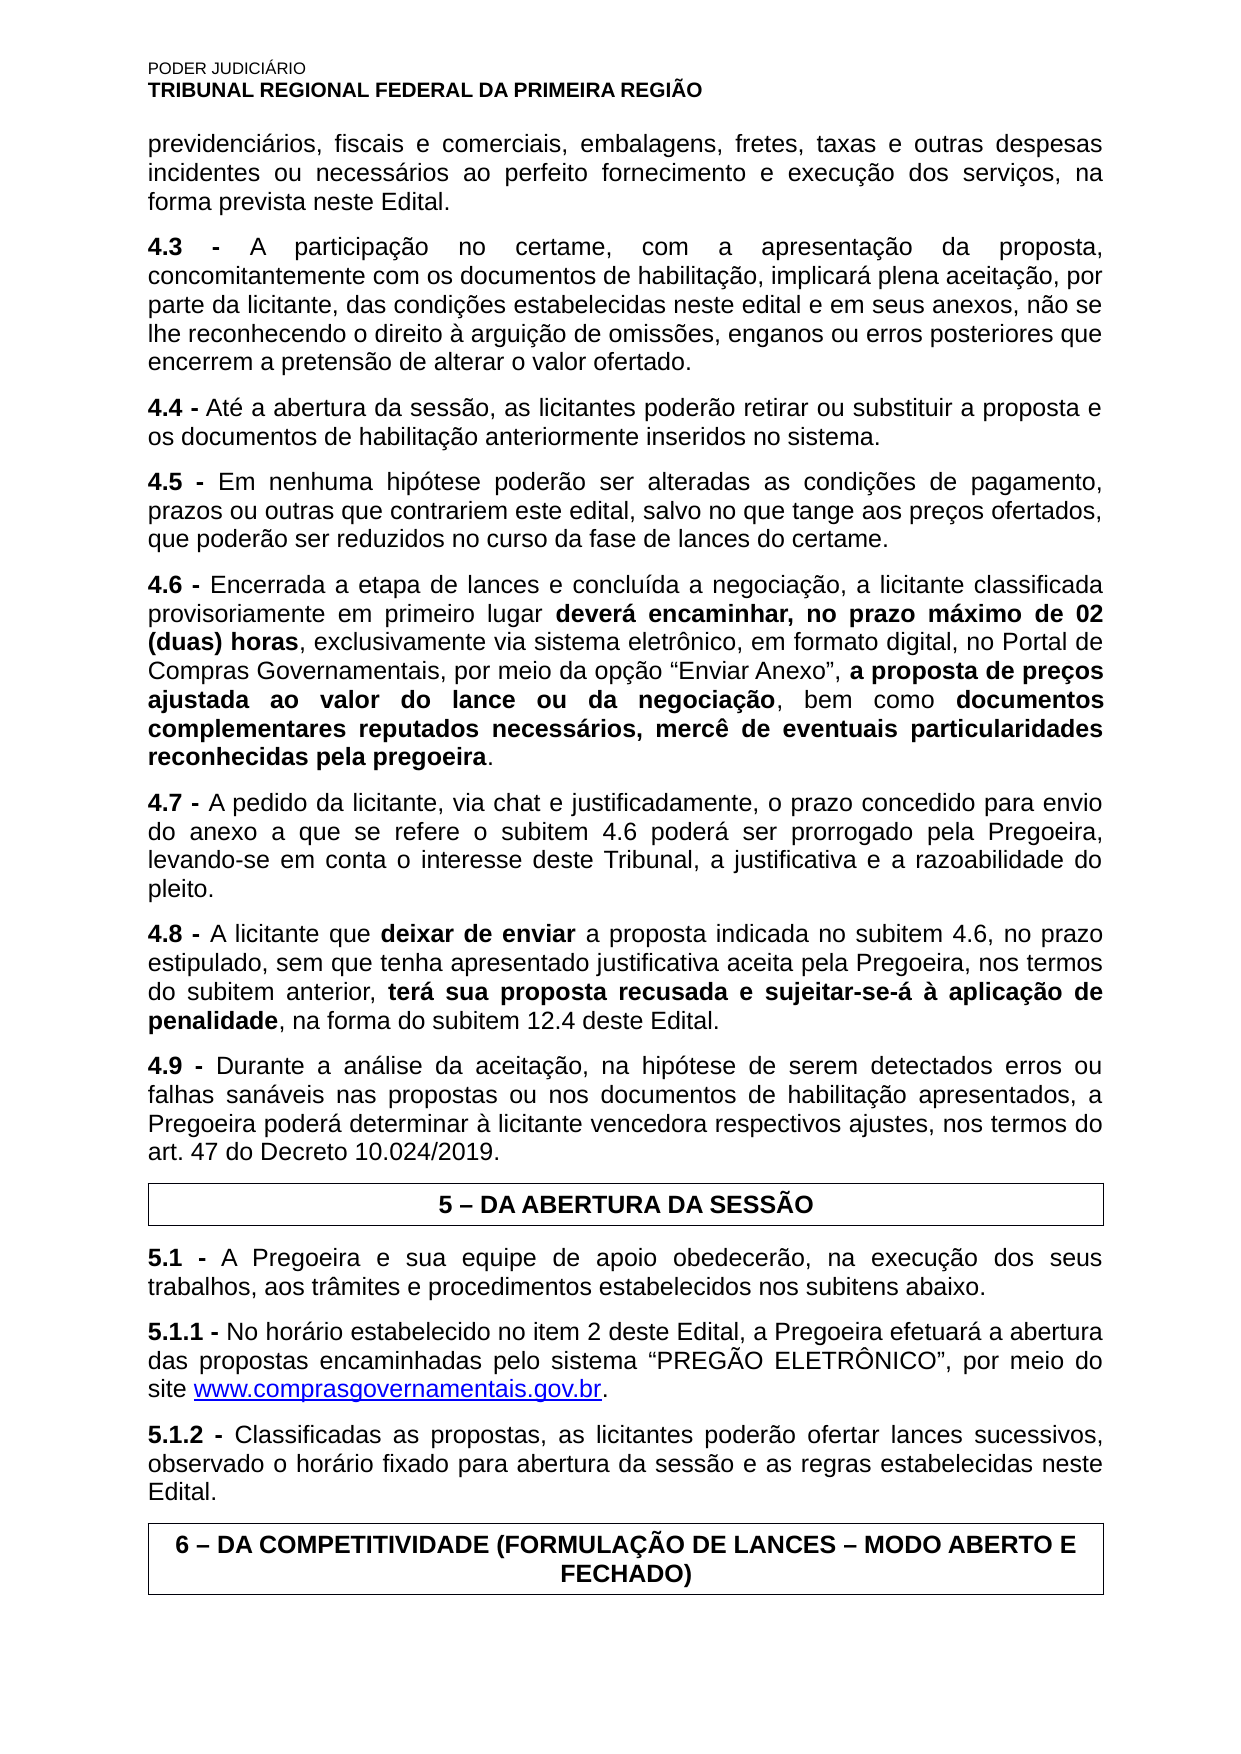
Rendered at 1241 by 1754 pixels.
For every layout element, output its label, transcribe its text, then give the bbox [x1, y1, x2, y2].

text 4.5 - Em nenhuma hipótese poderão ser alteradas as condições de pagamento, prazos ou outras que contrariem este edital, salvo no que tange aos preços ofertados, que poderão ser reduzidos no curso da fase de lances do certame. [148, 467, 1104, 553]
text 4.6 - Encerrada a etapa de lances e concluída a negociação, a licitante classificada provisoriamente em primeiro lugar deverá encaminhar, no prazo máximo de 02 (duas) horas, exclusivamente via sistema eletrônico, em formato digital, no Portal de Compras Governamentais, por meio da opção “Enviar Anexo”, a proposta de preços ajustada ao valor do lance ou da negociação, bem como documentos complementares reputados necessários, mercê de eventuais particularidades reconhecidas pela pregoeira. [148, 570, 1104, 771]
text 4.4 - Até a abertura da sessão, as licitantes poderão retirar ou substituir a proposta e os documentos de habilitação anteriormente inseridos no sistema. [148, 393, 1104, 450]
text 5.1.1 - No horário estabelecido no item 2 deste Edital, a Pregoeira efetuará a abertura das propostas encaminhadas pelo sistema “PREGÃO ELETRÔNICO”, por meio do site www.comprasgovernamentais.gov.br. [148, 1317, 1104, 1403]
text 4.7 - A pedido da licitante, via chat e justificadamente, o prazo concedido para envio do anexo a que se refere o subitem 4.6 poderá ser prorrogado pela Pregoeira, levando-se em conta o interesse deste Tribunal, a justificativa e a razoabilidade do pleito. [148, 788, 1104, 903]
text 6 – DA COMPETITIVIDADE (FORMULAÇÃO DE LANCES – MODO ABERTO E FECHADO) [149, 1524, 1103, 1594]
text previdenciários, fiscais e comerciais, embalagens, fretes, taxas e outras despesas incidentes ou necessários ao perfeito fornecimento e execução dos serviços, na forma prevista neste Edital. [148, 129, 1104, 216]
text 5 – DA ABERTURA DA SESSÃO [149, 1184, 1103, 1225]
text 5.1 - A Pregoeira e sua equipe de apoio obedecerão, na execução dos seus trabalhos, aos trâmites e procedimentos estabelecidos nos subitens abaixo. [148, 1243, 1104, 1300]
text 5.1.2 - Classificadas as propostas, as licitantes poderão ofertar lances sucessivos, observado o horário fixado para abertura da sessão e as regras estabelecidas neste Edital. [148, 1420, 1104, 1506]
text 4.8 - A licitante que deixar de enviar a proposta indicada no subitem 4.6, no prazo estipulado, sem que tenha apresentado justificativa aceita pela Pregoeira, nos termos do subitem anterior, terá sua proposta recusada e sujeitar-se-á à aplicação de penalidade, na forma do subitem 12.4 deste Edital. [148, 919, 1104, 1034]
text 4.9 - Durante a análise da aceitação, na hipótese de serem detectados erros ou falhas sanáveis nas propostas ou nos documentos de habilitação apresentados, a Pregoeira poderá determinar à licitante vencedora respectivos ajustes, nos termos do art. 47 do Decreto 10.024/2019. [148, 1051, 1104, 1166]
text 4.3 - A participação no certame, com a apresentação da proposta, concomitantemente com os documentos de habilitação, implicará plena aceitação, por parte da licitante, das condições estabelecidas neste edital e em seus anexos, não se lhe reconhecendo o direito à arguição de omissões, enganos ou erros posteriores que encerrem a pretensão de alterar o valor ofertado. [148, 232, 1104, 376]
